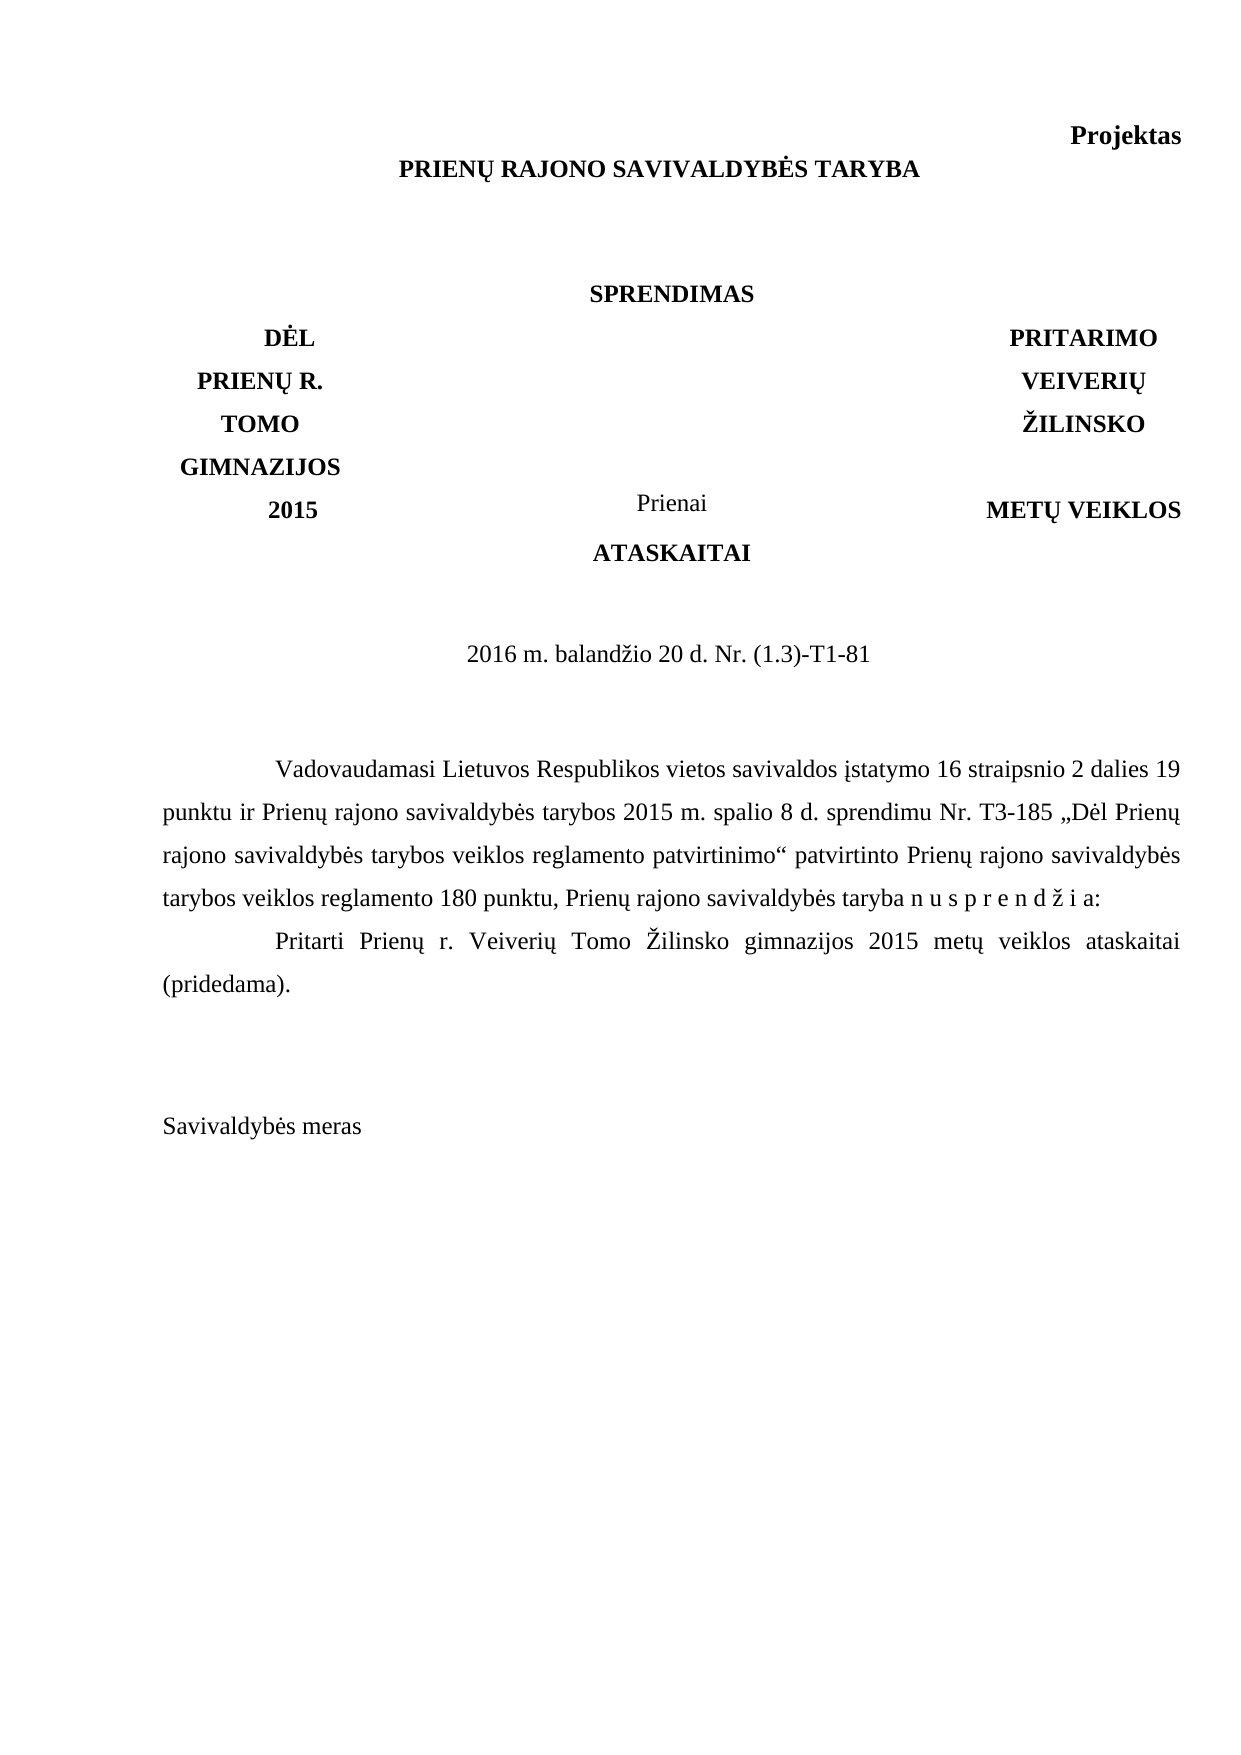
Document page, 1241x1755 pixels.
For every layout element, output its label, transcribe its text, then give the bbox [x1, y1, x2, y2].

text Savivaldybės meras [162, 1111, 1181, 1139]
text [330, 182, 989, 216]
text Vadovaudamasi Lietuvos Respublikos vietos savivaldos įstatymo 16 straipsnio 2 dalies 19 punktu ir Prienų rajono savivaldybės tarybos 2015 m. spalio 8 d. sprendimu Nr. T3-185 „Dėl Prienų rajono savivaldybės tarybos veiklos reglamento patvirtinimo“ patvirtinto Prienų rajono savivaldybės tarybos veiklos reglamento 180 punktu, Prienų rajono savivaldybės taryba n u s p r e n d ž i a: [162, 754, 1181, 912]
text Prienai [377, 488, 967, 517]
text DĖL PRITARIMO PRIENŲ R. VEIVERIŲ TOMO ŽILINSKO GIMNAZIJOS [162, 323, 1181, 481]
text Projektas [162, 119, 1181, 154]
text SPRENDIMAS [162, 279, 1181, 308]
text [377, 325, 967, 488]
text PRIENŲ RAJONO SAVIVALDYBĖS TARYBA [330, 154, 989, 182]
text Pritarti Prienų r. Veiverių Tomo Žilinsko gimnazijos 2015 metų veiklos ataskaitai (pridedama). [162, 926, 1181, 998]
text 2015 METŲ VEIKLOS ATASKAITAI [162, 495, 1181, 567]
text 2016 m. balandžio 20 d. Nr. (1.3)-T1-81 [162, 639, 1181, 668]
